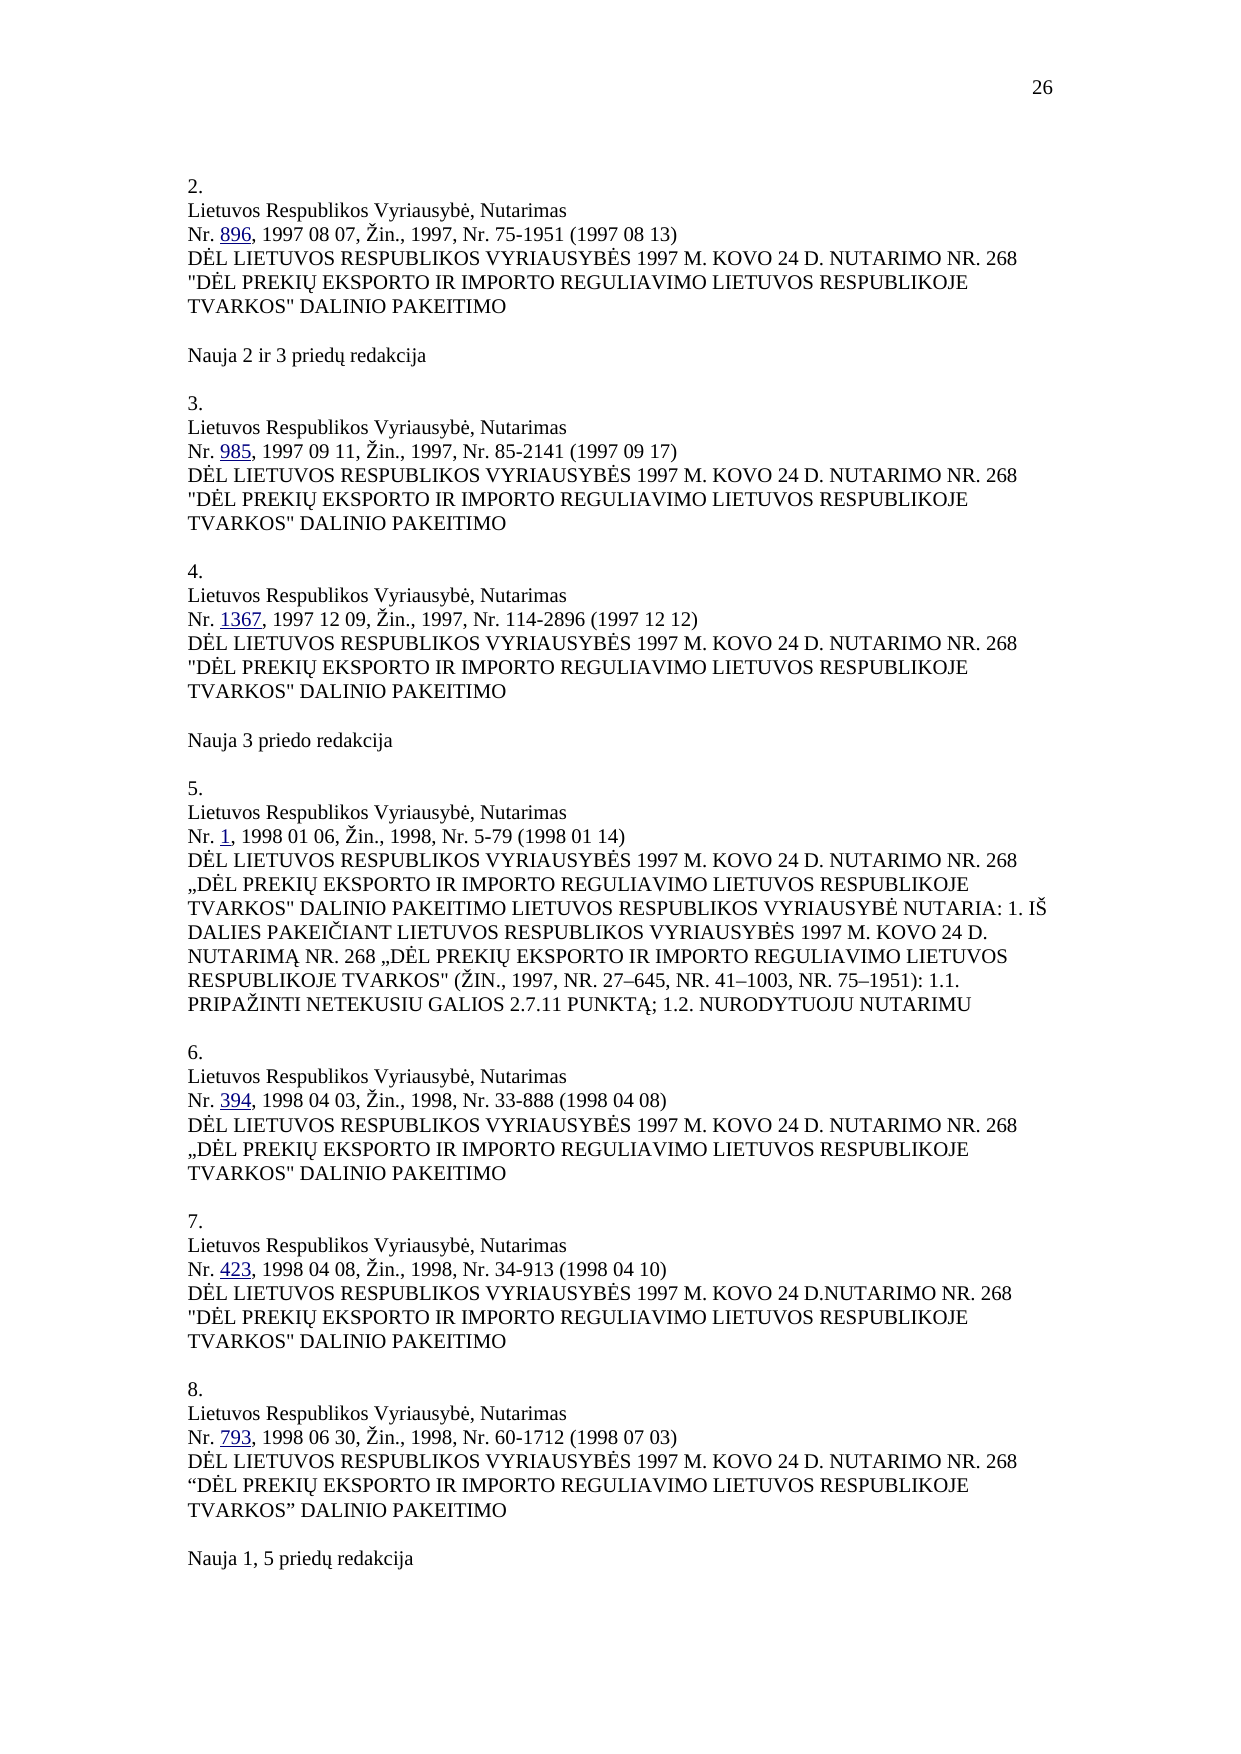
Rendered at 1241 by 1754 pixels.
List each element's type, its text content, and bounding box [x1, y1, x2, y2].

text Nauja 2 ir 3 priedų redakcija [187, 342, 1053, 367]
text 6. [187, 1040, 1053, 1064]
text 2. [187, 174, 1053, 198]
text Nr. 1, 1998 01 06, Žin., 1998, Nr. 5-79 (1998 01 14) [187, 824, 1053, 848]
text DĖL LIETUVOS RESPUBLIKOS VYRIAUSYBĖS 1997 M. KOVO 24 D. NUTARIMO NR. 268 “DĖL PREKIŲ EKSPORTO IR IMPORTO REGULIAVIMO LIETUVOS RESPUBLIKOJE TVARKOS” DALINIO PAKEITIMO [187, 1449, 1053, 1522]
text 3. [187, 391, 1053, 415]
text Lietuvos Respublikos Vyriausybė, Nutarimas [187, 800, 1053, 824]
text DĖL LIETUVOS RESPUBLIKOS VYRIAUSYBĖS 1997 M. KOVO 24 D.NUTARIMO NR. 268 "DĖL PREKIŲ EKSPORTO IR IMPORTO REGULIAVIMO LIETUVOS RESPUBLIKOJE TVARKOS" DALINIO PAKEITIMO [187, 1281, 1053, 1353]
text 7. [187, 1209, 1053, 1233]
text Lietuvos Respublikos Vyriausybė, Nutarimas [187, 583, 1053, 607]
text Lietuvos Respublikos Vyriausybė, Nutarimas [187, 1401, 1053, 1425]
text Nr. 423, 1998 04 08, Žin., 1998, Nr. 34-913 (1998 04 10) [187, 1257, 1053, 1281]
text Nr. 1367, 1997 12 09, Žin., 1997, Nr. 114-2896 (1997 12 12) [187, 607, 1053, 631]
text 8. [187, 1377, 1053, 1401]
text Nauja 1, 5 priedų redakcija [187, 1546, 1053, 1570]
text DĖL LIETUVOS RESPUBLIKOS VYRIAUSYBĖS 1997 M. KOVO 24 D. NUTARIMO NR. 268 "DĖL PREKIŲ EKSPORTO IR IMPORTO REGULIAVIMO LIETUVOS RESPUBLIKOJE TVARKOS" DALINIO PAKEITIMO [187, 246, 1053, 318]
text 5. [187, 776, 1053, 800]
text Lietuvos Respublikos Vyriausybė, Nutarimas [187, 1064, 1053, 1088]
text Nr. 985, 1997 09 11, Žin., 1997, Nr. 85-2141 (1997 09 17) [187, 439, 1053, 463]
text Nr. 793, 1998 06 30, Žin., 1998, Nr. 60-1712 (1998 07 03) [187, 1425, 1053, 1449]
text Nr. 896, 1997 08 07, Žin., 1997, Nr. 75-1951 (1997 08 13) [187, 222, 1053, 246]
text 4. [187, 559, 1053, 583]
text Lietuvos Respublikos Vyriausybė, Nutarimas [187, 1233, 1053, 1257]
text DĖL LIETUVOS RESPUBLIKOS VYRIAUSYBĖS 1997 M. KOVO 24 D. NUTARIMO NR. 268 "DĖL PREKIŲ EKSPORTO IR IMPORTO REGULIAVIMO LIETUVOS RESPUBLIKOJE TVARKOS" DALINIO PAKEITIMO [187, 631, 1053, 703]
text Nauja 3 priedo redakcija [187, 727, 1053, 752]
text Lietuvos Respublikos Vyriausybė, Nutarimas [187, 415, 1053, 439]
text Nr. 394, 1998 04 03, Žin., 1998, Nr. 33-888 (1998 04 08) [187, 1088, 1053, 1112]
text DĖL LIETUVOS RESPUBLIKOS VYRIAUSYBĖS 1997 M. KOVO 24 D. NUTARIMO NR. 268 „DĖL PREKIŲ EKSPORTO IR IMPORTO REGULIAVIMO LIETUVOS RESPUBLIKOJE TVARKOS" DALINIO PAKEITIMO [187, 1112, 1053, 1185]
text DĖL LIETUVOS RESPUBLIKOS VYRIAUSYBĖS 1997 M. KOVO 24 D. NUTARIMO NR. 268 "DĖL PREKIŲ EKSPORTO IR IMPORTO REGULIAVIMO LIETUVOS RESPUBLIKOJE TVARKOS" DALINIO PAKEITIMO [187, 463, 1053, 535]
text DĖL LIETUVOS RESPUBLIKOS VYRIAUSYBĖS 1997 M. KOVO 24 D. NUTARIMO NR. 268 „DĖL PREKIŲ EKSPORTO IR IMPORTO REGULIAVIMO LIETUVOS RESPUBLIKOJE TVARKOS" DALINIO PAKEITIMO LIETUVOS RESPUBLIKOS VYRIAUSYBĖ NUTARIA: 1. IŠ DALIES PAKEIČIANT LIETUVOS RESPUBLIKOS VYRIAUSYBĖS 1997 M. KOVO 24 D. NUTARIMĄ NR. 268 „DĖL PREKIŲ EKSPORTO IR IMPORTO REGULIAVIMO LIETUVOS RESPUBLIKOJE TVARKOS" (ŽIN., 1997, NR. 27–645, NR. 41–1003, NR. 75–1951): 1.1. PRIPAŽINTI NETEKUSIU GALIOS 2.7.11 PUNKTĄ; 1.2. NURODYTUOJU NUTARIMU [187, 848, 1053, 1016]
text Lietuvos Respublikos Vyriausybė, Nutarimas [187, 198, 1053, 222]
